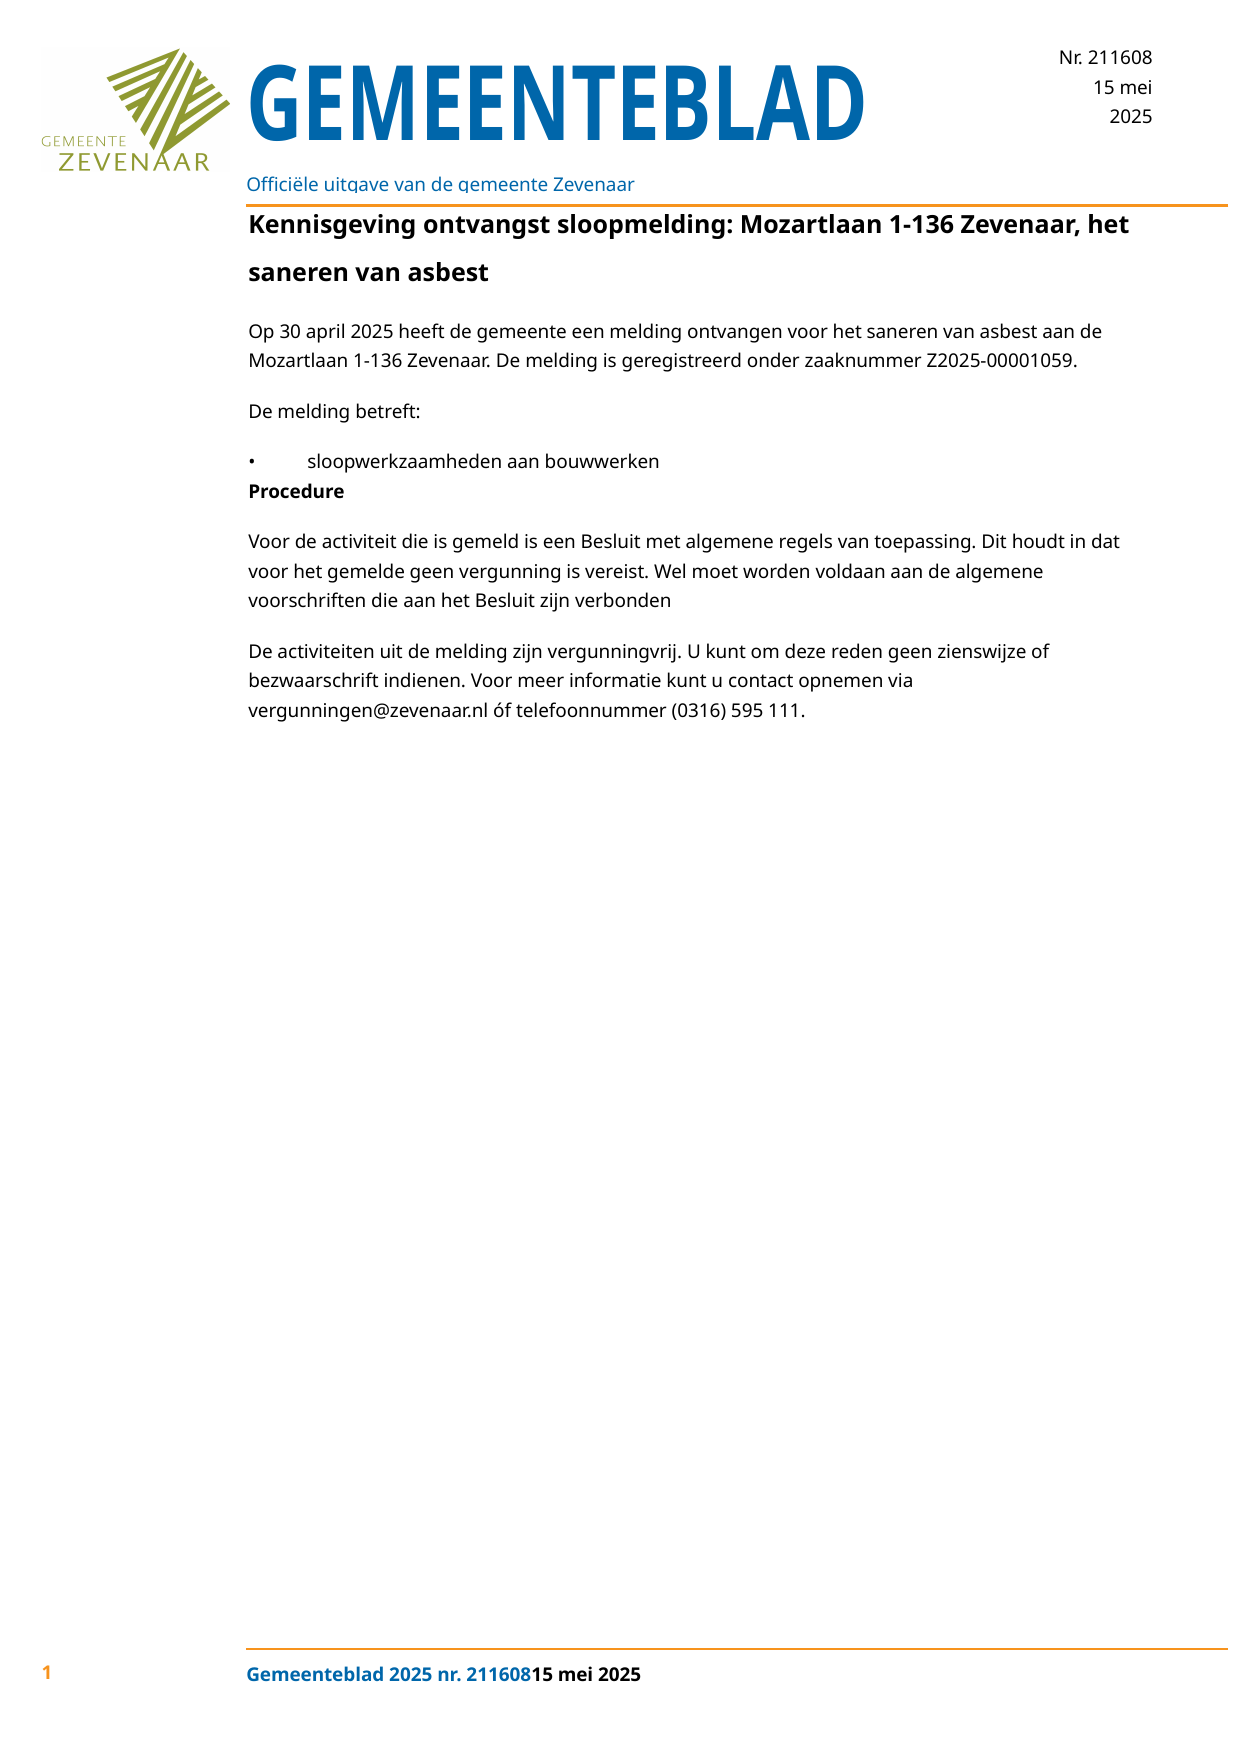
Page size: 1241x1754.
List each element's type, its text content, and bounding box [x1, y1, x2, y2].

text Procedure [248, 478, 1152, 504]
list sloopwerkzaamheden aan bouwwerken [248, 448, 1152, 474]
text De melding betreft: [248, 398, 1152, 424]
text Op 30 april 2025 heeft de gemeente een melding ontvangen voor het saneren van asbest aan de Mozartlaan 1-136 Zevenaar. De melding is geregistreerd onder zaaknummer Z2025-00001059. [248, 318, 1152, 373]
text De activiteiten uit de melding zijn vergunningvrij. U kunt om deze reden geen zienswijze of bezwaarschrift indienen. Voor meer informatie kunt u contact opnemen via vergunningen@zevenaar.nl óf telefoonnummer (0316) 595 111. [248, 638, 1152, 723]
picture [41, 47, 231, 172]
text Kennisgeving ontvangst sloopmelding: Mozartlaan 1-136 Zevenaar, het saneren van asbest [248, 207, 1152, 288]
text Voor de activiteit die is gemeld is een Besluit met algemene regels van toepassing. Dit houdt in dat voor het gemelde geen vergunning is vereist. Wel moet worden voldaan aan de algemene voorschriften die aan het Besluit zijn verbonden [248, 528, 1152, 613]
